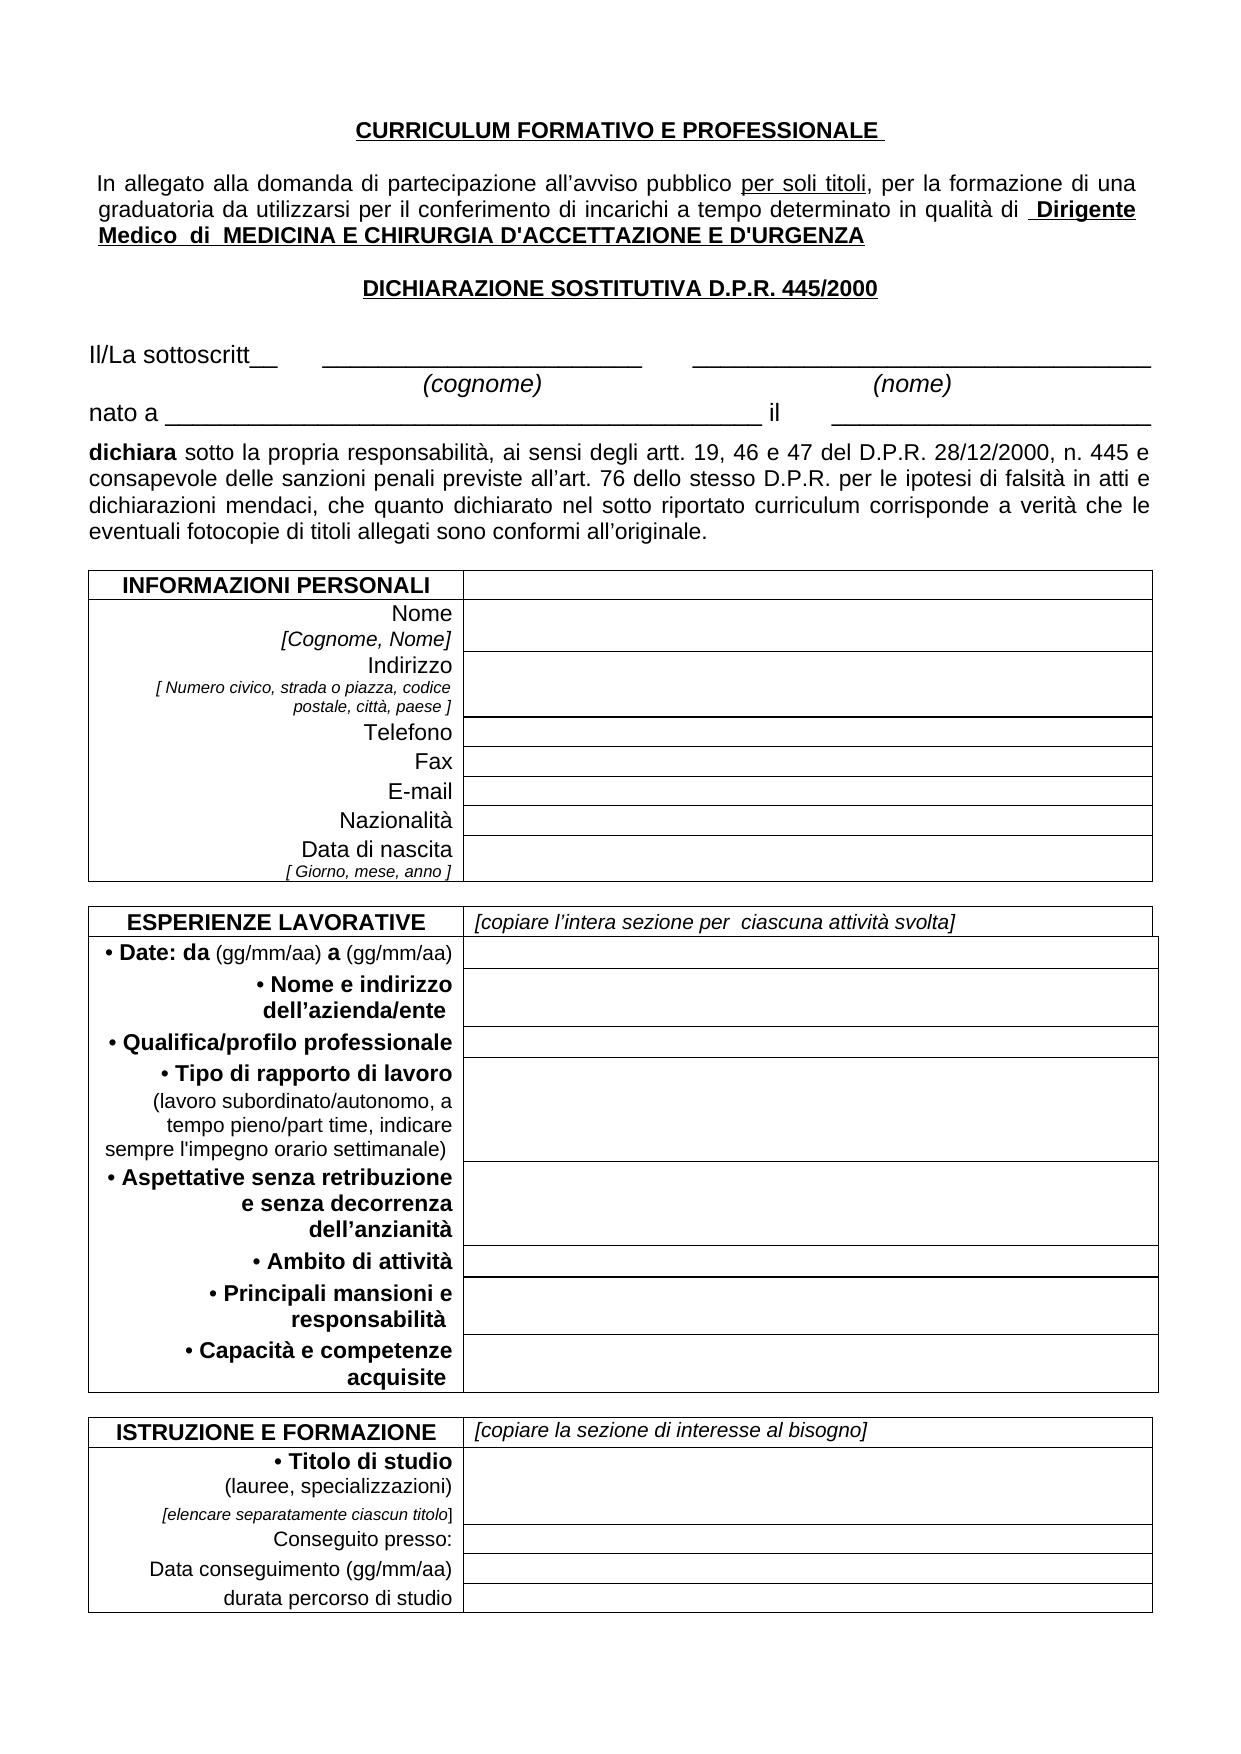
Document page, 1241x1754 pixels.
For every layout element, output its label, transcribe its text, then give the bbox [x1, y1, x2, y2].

table_cell • Date: da (gg/mm/aa) a (gg/mm/aa) [89, 937, 463, 968]
table_cell Nazionalità [89, 805, 463, 835]
table_cell [464, 747, 1152, 776]
table_cell [464, 1525, 1152, 1553]
text (cognome) (nome) [89, 369, 1152, 398]
table_cell [464, 1554, 1152, 1583]
table_cell [464, 600, 1152, 651]
table_cell Indirizzo [ Numero civico, strada o piazza, codice postale, città, paese ] [89, 651, 463, 716]
table_header [464, 571, 1152, 599]
table_cell [464, 1335, 1158, 1392]
table_header ISTRUZIONE E FORMAZIONE [89, 1418, 463, 1447]
table_cell • Capacità e competenze acquisite [89, 1334, 463, 1392]
table_cell [464, 806, 1152, 835]
table_cell Nome [Cognome, Nome] [89, 600, 463, 651]
table_cell [464, 836, 1152, 881]
table_cell • Titolo di studio (lauree, specializzazioni) [elencare separatamente ciascun titolo] [89, 1448, 463, 1523]
table_cell • Principali mansioni e responsabilità [89, 1276, 463, 1334]
table_cell • Aspettative senza retribuzione e senza decorrenza dell’anzianità [89, 1161, 463, 1245]
table_cell E-mail [89, 776, 463, 805]
table_cell Data di nascita [ Giorno, mese, anno ] [89, 835, 463, 881]
table_header [1153, 906, 1158, 936]
table_cell [464, 777, 1152, 805]
table_cell [464, 937, 1158, 968]
table_cell durata percorso di studio [89, 1583, 463, 1612]
table_header [copiare l’intera sezione per ciascuna attività svolta] [464, 907, 1152, 936]
table_cell [464, 969, 1158, 1026]
text CURRICULUM FORMATIVO E PROFESSIONALE [89, 117, 1152, 143]
table_cell [464, 1027, 1158, 1057]
table_cell [464, 1246, 1158, 1276]
subtitle In allegato alla domanda di partecipazione all’avviso pubblico per soli titoli, per la formazione di una graduatoria da utilizzarsi per il conferimento di incarichi a tempo determinato in qualità di Dirigente Medico di MEDICINA E CHIRURGIA D'ACCETTAZIONE E D'URGENZA [96, 170, 1136, 249]
table_cell • Ambito di attività [89, 1245, 463, 1276]
text Il/La sottoscritt__ _______________________ _________________________________ [89, 340, 1152, 369]
table_header [copiare la sezione di interesse al bisogno] [464, 1418, 1152, 1447]
table_cell • Tipo di rapporto di lavoro (lavoro subordinato/autonomo, a tempo pieno/part time, indicare sempre l'impegno orario settimanale) [89, 1057, 463, 1161]
table_cell [464, 1278, 1158, 1334]
text nato a ___________________________________________ il _______________________ [89, 398, 1152, 427]
table_header INFORMAZIONI PERSONALI [89, 571, 463, 599]
table_cell [464, 1162, 1158, 1245]
table_cell [464, 1584, 1152, 1612]
table_cell • Nome e indirizzo dell’azienda/ente [89, 968, 463, 1026]
table_cell [464, 1058, 1158, 1161]
text DICHIARAZIONE SOSTITUTIVA D.P.R. 445/2000 [89, 275, 1152, 301]
table_cell [464, 652, 1152, 716]
table_cell Fax [89, 746, 463, 776]
table_cell [464, 718, 1152, 746]
table_cell • Qualifica/profilo professionale [89, 1026, 463, 1057]
table_cell [464, 1448, 1152, 1523]
table_header ESPERIENZE LAVORATIVE [89, 907, 463, 936]
table_cell Telefono [89, 716, 463, 746]
table_cell Data conseguimento (gg/mm/aa) [89, 1553, 463, 1583]
text dichiara sotto la propria responsabilità, ai sensi degli artt. 19, 46 e 47 del D.P.R. 28/12/2000, n. 445 e consapevole delle sanzioni penali previste all’art. 76 dello stesso D.P.R. per le ipotesi di falsità in atti e dichiarazioni mendaci, che quanto dichiarato nel sotto riportato curriculum corrisponde a verità che le eventuali fotocopie di titoli allegati sono conformi all’originale. [89, 439, 1152, 544]
table_cell Conseguito presso: [89, 1524, 463, 1553]
